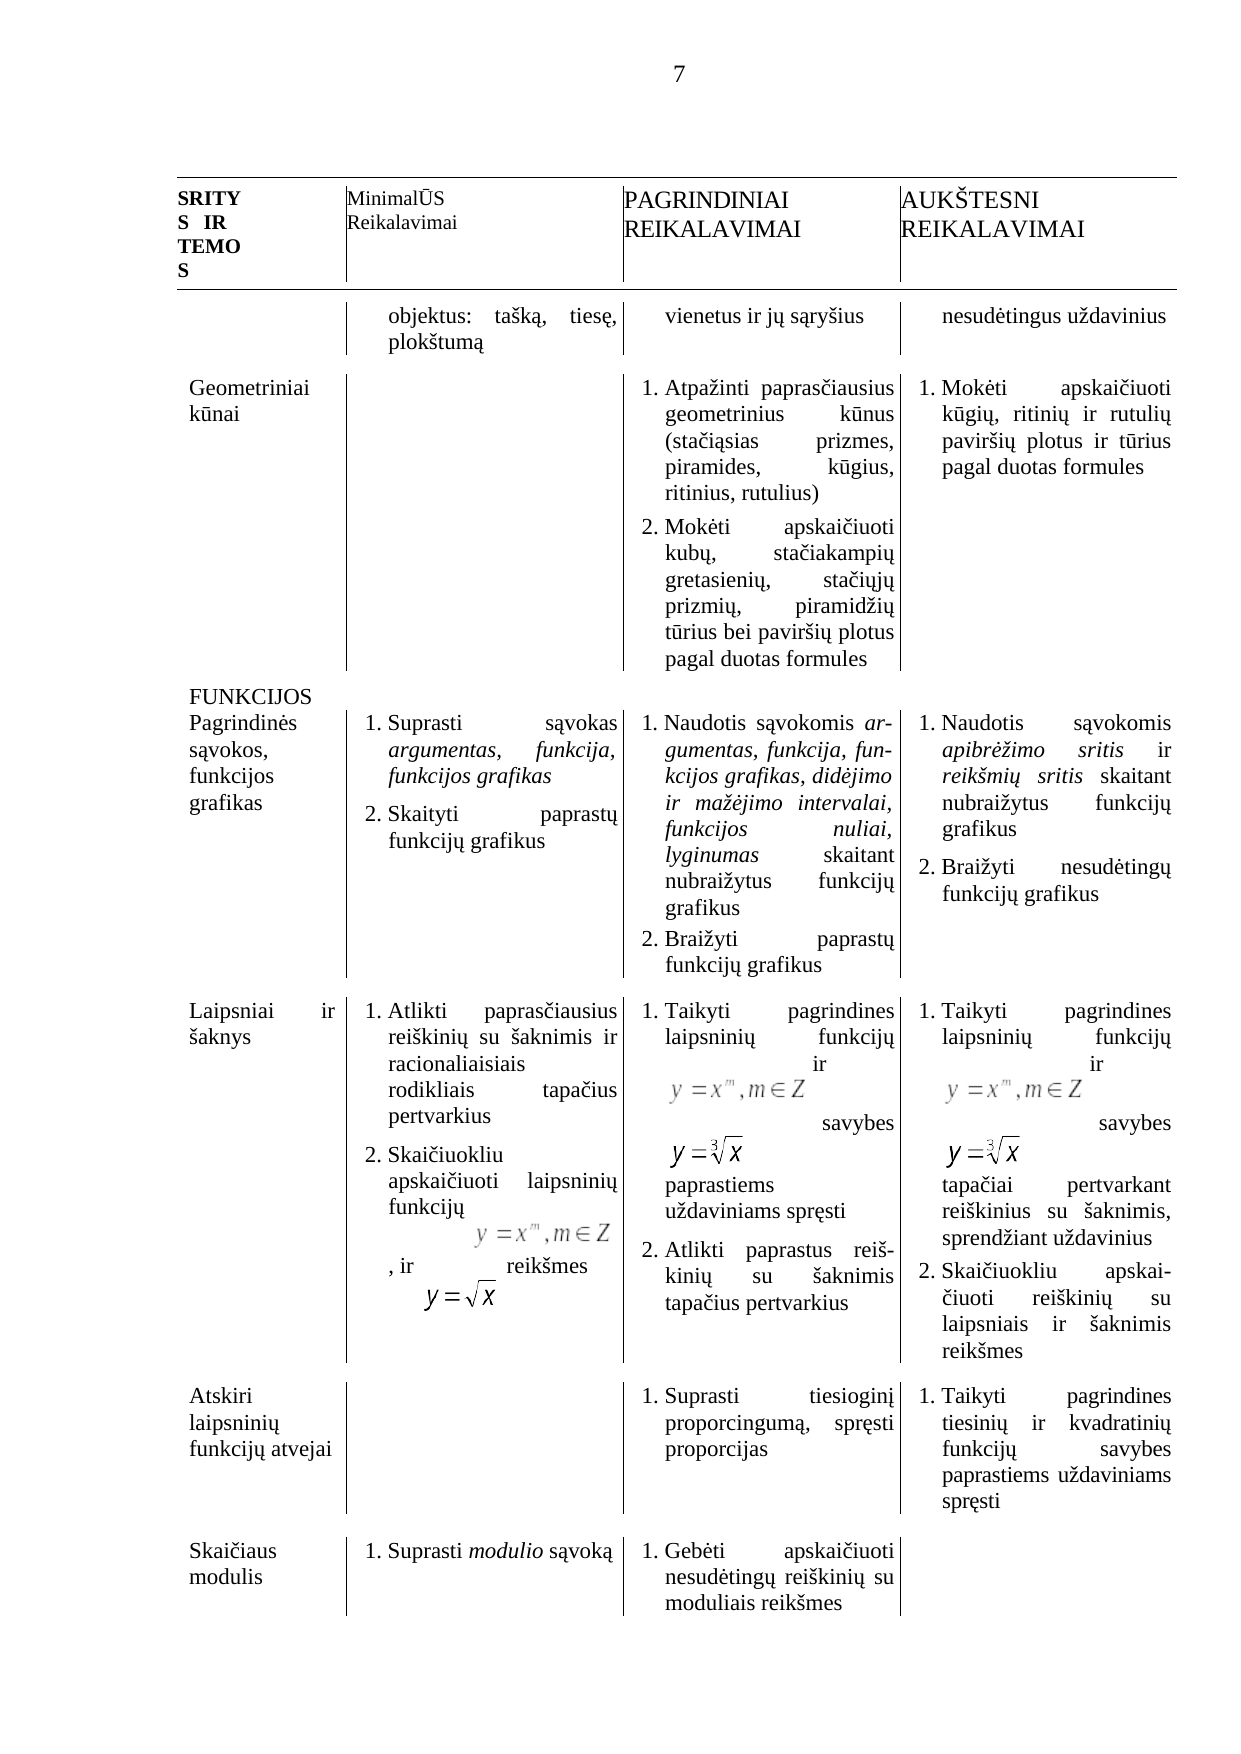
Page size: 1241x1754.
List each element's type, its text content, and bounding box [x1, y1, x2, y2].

table_cell [177, 1514, 347, 1537]
table_cell [177, 978, 347, 997]
table_header [347, 178, 623, 186]
table_cell [1177, 830, 1182, 978]
table_cell [177, 830, 346, 978]
table_cell [1177, 978, 1182, 997]
table_cell [1177, 1382, 1182, 1514]
table_cell 1. Taikyti pagrindines laipsninių funkcijų ir savybes paprastiems uždaviniams spręsti 2. Atlikti paprastus reiš-kinių su šaknimis tapačius pertvarkius [624, 997, 900, 1363]
table_cell [1177, 1514, 1182, 1537]
table_cell [1177, 997, 1182, 1363]
table_cell [347, 1514, 623, 1537]
table_cell Geometriniai kūnai [177, 374, 346, 671]
table_cell [1177, 671, 1182, 709]
table_cell [1177, 710, 1182, 830]
table_cell pagrindiniAI reikalavimai [624, 186, 900, 282]
table_cell 1. Suprasti sąvokas argumentas, funkcija, funkcijos grafikas 2. Skaityti paprastų funkcijų grafikus [347, 710, 623, 978]
table_cell [624, 355, 900, 374]
table_cell Atskiri laipsninių funkcijų atvejai [177, 1382, 346, 1514]
table_cell 1. Gebėti apskaičiuoti nesudėtingų reiškinių su moduliais reikšmes [624, 1537, 900, 1616]
table_cell [177, 302, 346, 355]
table_cell [624, 1514, 900, 1537]
table_header [624, 178, 900, 186]
table_cell 1. Mokėti apskaičiuoti kūgių, ritinių ir rutulių paviršių plotus ir tūrius pagal duotas formules [901, 374, 1177, 671]
table_cell [900, 355, 1177, 374]
table_cell Skaičiaus modulis [177, 1537, 346, 1616]
table_cell sritys ir temos [177, 186, 346, 282]
table_cell 1. Naudotis sąvokomis ar-gumentas, funkcija, fun-kcijos grafikas, didėjimo ir mažėjimo intervalai, funkcijos nuliai, lyginumas skaitant nubraižytus funkcijų grafikus 2. Braižyti paprastų funkcijų grafikus [624, 710, 900, 978]
table_cell [900, 282, 1177, 289]
table_cell [347, 1382, 623, 1514]
table_cell 1. Taikyti pagrindines tiesinių ir kvadratinių funkcijų savybes paprastiems uždaviniams spręsti [901, 1382, 1177, 1514]
table_cell [624, 282, 900, 289]
table_cell [900, 1514, 1177, 1537]
table_cell [177, 290, 1177, 302]
table_cell nesudėtingus uždavinius [901, 302, 1177, 355]
table_cell 1. Naudotis sąvokomis apibrėžimo sritis ir reikšmių sritis skaitant nubraižytus funkcijų grafikus 2. Braižyti nesudėtingų funkcijų grafikus [901, 710, 1177, 978]
table_cell [1177, 289, 1182, 302]
table_cell Pagrindinės sąvokos, funkcijos grafikas [177, 710, 346, 830]
table_cell [177, 355, 347, 374]
table_cell [177, 282, 347, 289]
table_cell [347, 978, 623, 997]
table_cell [624, 671, 900, 709]
table_cell [901, 1537, 1177, 1616]
table_cell vienetus ir jų sąryšius [624, 302, 900, 355]
table_cell [1177, 355, 1182, 374]
table_cell [1177, 1537, 1182, 1616]
table_cell [347, 671, 623, 709]
table_cell [624, 1363, 900, 1382]
table_cell [624, 978, 900, 997]
table_cell [1177, 374, 1182, 671]
table_cell [347, 1363, 623, 1382]
table_cell 1. Taikyti pagrindines laipsninių funkcijų ir savybes tapačiai pertvarkant reiškinius su šaknimis, sprendžiant uždavinius 2. Skaičiuokliu apskai-čiuoti reiškinių su laipsniais ir šaknimis reikšmes [901, 997, 1177, 1363]
table_cell [1177, 1363, 1182, 1382]
table_header [1177, 177, 1182, 186]
table_cell [1177, 302, 1182, 355]
table_cell [900, 978, 1177, 997]
table_cell Laipsniai ir šaknys [177, 997, 346, 1363]
table_cell objektus: tašką, tiesę, plokštumą [347, 302, 623, 355]
table_header [177, 178, 347, 186]
table_cell Aukštesni reikalavimai [901, 186, 1177, 282]
table_cell 1. Suprasti modulio sąvoką [347, 1537, 623, 1616]
table_cell [347, 355, 623, 374]
table_cell MinimalŪS Reikalavimai [347, 186, 623, 282]
table_cell [347, 282, 623, 289]
table_cell [1177, 186, 1182, 282]
table_cell FUNKCIJOS [177, 671, 347, 709]
table_cell 1. Atpažinti paprasčiausius geometrinius kūnus (stačiąsias prizmes, piramides, kūgius, ritinius, rutulius) 2. Mokėti apskaičiuoti kubų, stačiakampių gretasienių, stačiųjų prizmių, piramidžių tūrius bei paviršių plotus pagal duotas formules [624, 374, 900, 671]
table_cell [900, 1363, 1177, 1382]
table_cell 1. Suprasti tiesioginį proporcingumą, spręsti proporcijas [624, 1382, 900, 1514]
table_cell [177, 1363, 347, 1382]
table_cell [900, 671, 1177, 709]
table_header [900, 178, 1177, 186]
table_cell 1. Atlikti paprasčiausius reiškinių su šaknimis ir racionaliaisiais rodikliais tapačius pertvarkius 2. Skaičiuokliu apskaičiuoti laipsninių funkcijų , ir reikšmes [347, 997, 623, 1363]
table_cell [347, 374, 623, 671]
